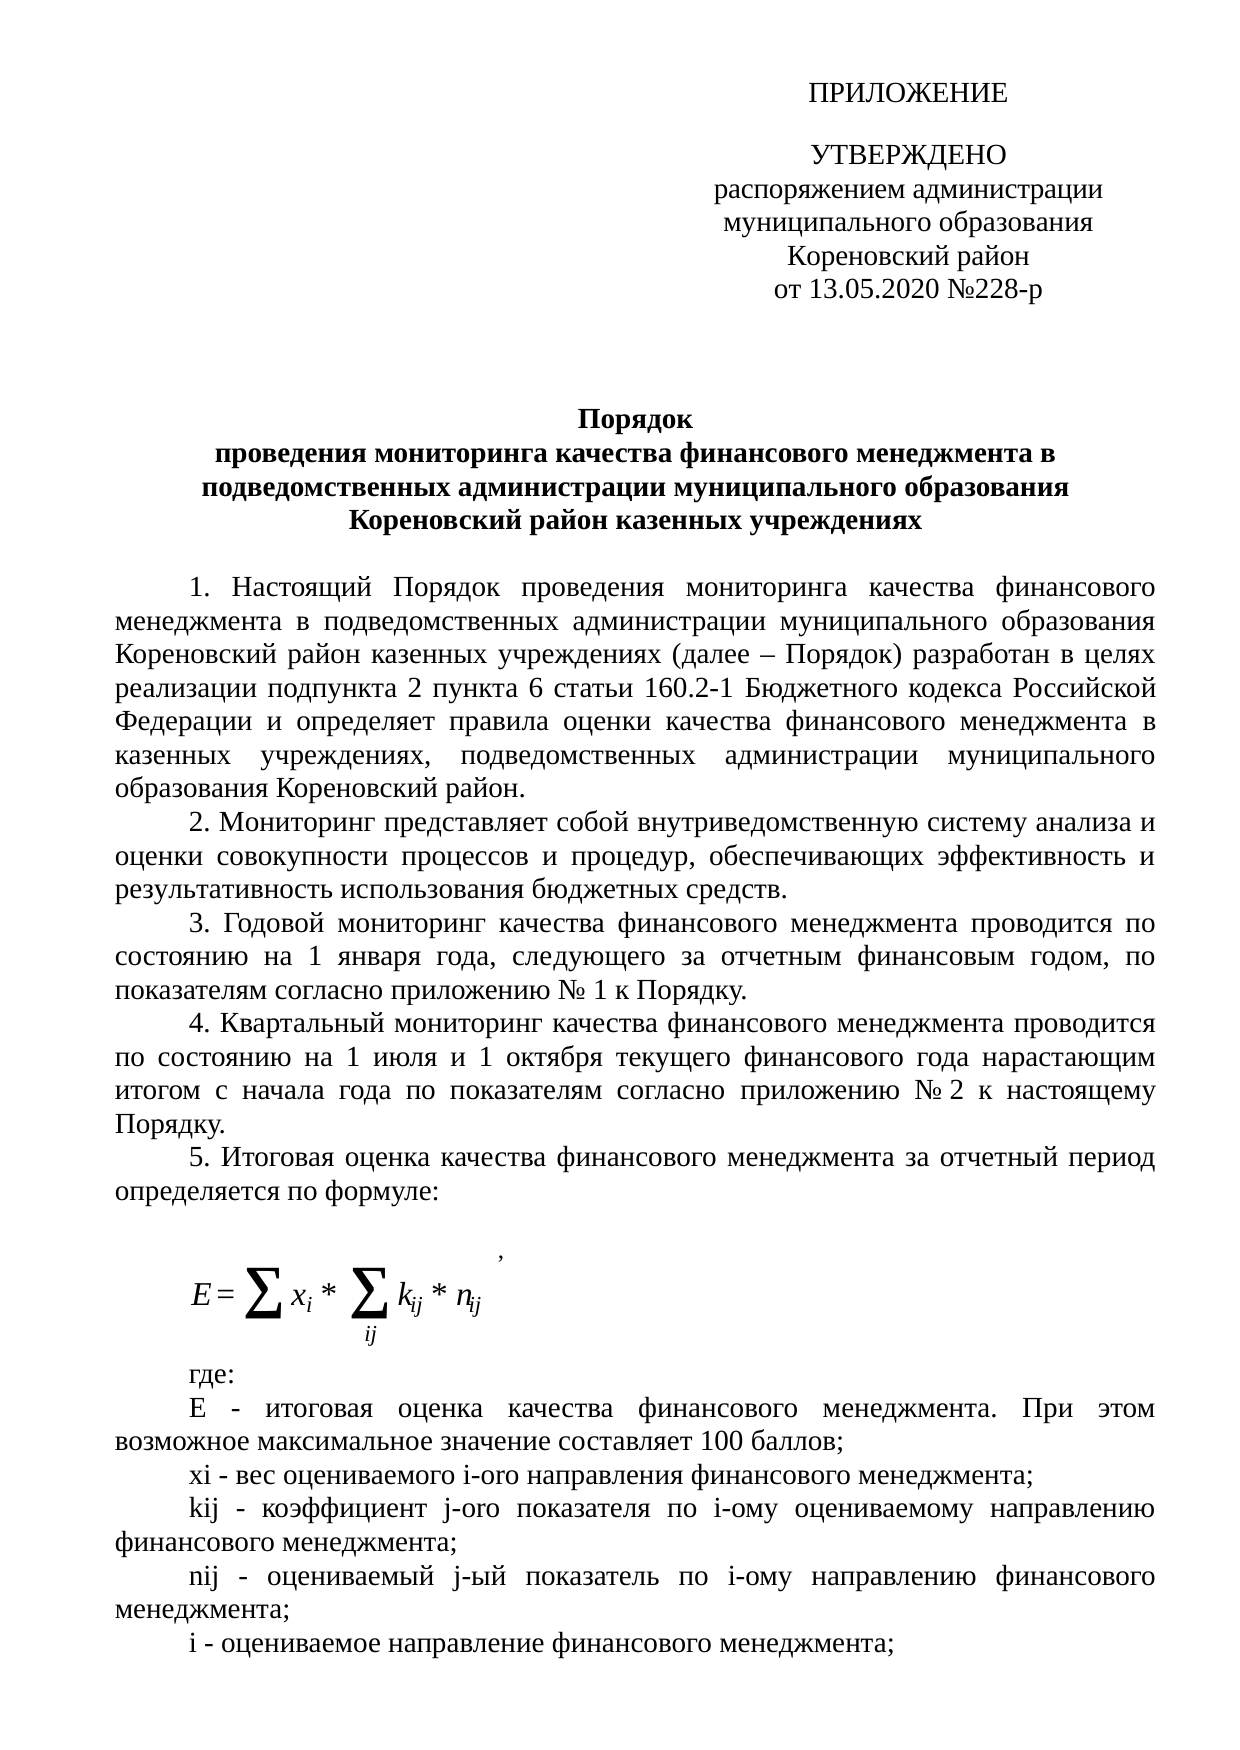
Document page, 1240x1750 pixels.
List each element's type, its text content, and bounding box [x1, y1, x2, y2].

text i - оцениваемое направление финансового менеджмента; [114, 1625, 1156, 1658]
subtitle 1. Настоящий Порядок проведения мониторинга качества финансового менеджмента в подведомственных администрации муниципального образования Кореновский район казенных учреждениях (далее – Порядок) разработан в целях реализации подпункта 2 пункта 6 статьи 160.2-1 Бюджетного кодекса Российской Федерации и определяет правила оценки качества финансового менеджмента в казенных учреждениях, подведомственных администрации муниципального образования Кореновский район. [114, 569, 1156, 804]
text nij - оцениваемый j-ый показатель по i-ому направлению финансового менеджмента; [114, 1558, 1156, 1625]
text 5. Итоговая оценка качества финансового менеджмента за отчетный период определяется по формуле: [114, 1139, 1156, 1207]
subtitle проведения мониторинга качества финансового менеджмента в [114, 435, 1156, 469]
text 2. Мониторинг представляет собой внутриведомственную систему анализа и оценки совокупности процессов и процедур, обеспечивающих эффективность и результативность использования бюджетных средств. [114, 804, 1156, 905]
text Е - итоговая оценка качества финансового менеджмента. При этом возможное максимальное значение составляет 100 баллов; [114, 1390, 1156, 1457]
text xi - вес оцениваемого i-oro направления финансового менеджмента; [114, 1457, 1156, 1491]
text , [114, 1235, 1156, 1356]
subtitle Порядок [114, 402, 1156, 435]
text kij - коэффициент j-oro показателя по i-ому оцениваемому направлению финансового менеджмента; [114, 1491, 1156, 1558]
text 4. Квартальный мониторинг качества финансового менеджмента проводится по состоянию на 1 июля и 1 октября текущего финансового года нарастающим итогом с начала года по показателям согласно приложению № 2 к настоящему Порядку. [114, 1005, 1156, 1139]
text 3. Годовой мониторинг качества финансового менеджмента проводится по состоянию на 1 января года, следующего за отчетным финансовым годом, по показателям согласно приложению № 1 к Порядку. [114, 905, 1156, 1005]
text где: [114, 1356, 1156, 1390]
subtitle подведомственных администрации муниципального образования Кореновский район казенных учреждениях [114, 469, 1156, 536]
table_header ПРИЛОЖЕНИЕ УТВЕРЖДЕНО распоряжением администрации муниципального образования Кореновский район от 13.05.2020 №228-р [619, 75, 1124, 339]
table_header [115, 75, 619, 339]
